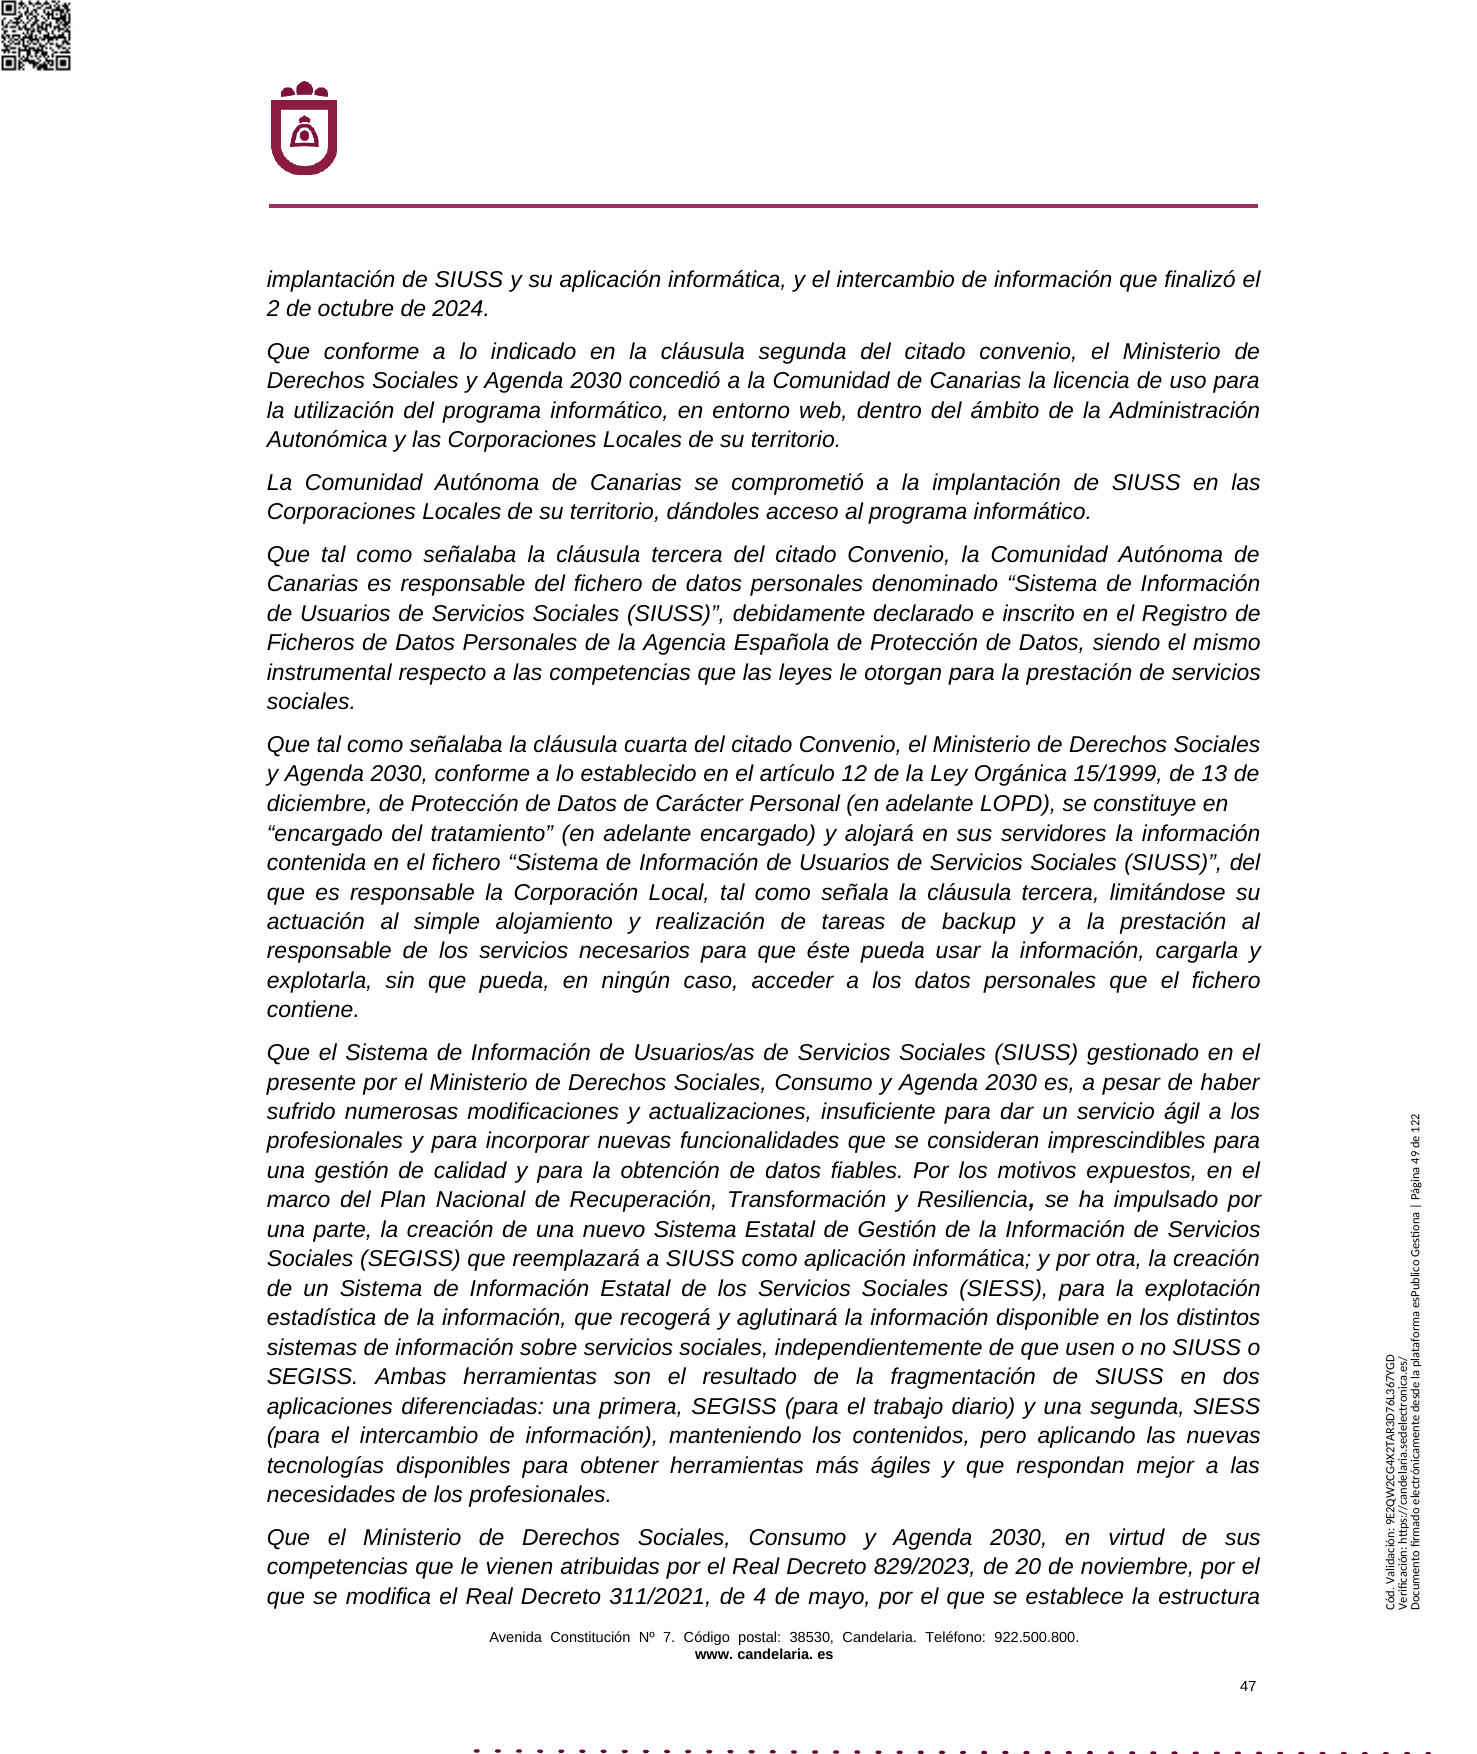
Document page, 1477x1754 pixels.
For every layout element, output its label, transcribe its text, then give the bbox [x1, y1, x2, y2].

text Que conforme a lo indicado en la cláusula segunda del citado convenio, el Ministerio de Derechos Sociales y Agenda 2030 concedió a la Comunidad de Canarias la licencia de uso para la utilización del programa informático, en entorno web, dentro del ámbito de la Administración Autonómica y las Corporaciones Locales de su territorio. [267, 338, 1263, 452]
text Que el Ministerio de Derechos Sociales, Consumo y Agenda 2030, en virtud de sus competencias que le vienen atribuidas por el Real Decreto 829/2023, de 20 de noviembre, por el que se modifica el Real Decreto 311/2021, de 4 de mayo, por el que se establece la estructura [267, 1524, 1263, 1609]
text Que el Sistema de Información de Usuarios/as de Servicios Sociales (SIUSS) gestionado en el presente por el Ministerio de Derechos Sociales, Consumo y Agenda 2030 es, a pesar de haber sufrido numerosas modificaciones y actualizaciones, insuficiente para dar un servicio ágil a los profesionales y para incorporar nuevas funcionalidades que se consideran imprescindibles para una gestión de calidad y para la obtención de datos fiables. Por los motivos expuestos, en el marco del Plan Nacional de Recuperación, Transformación y Resiliencia, se ha impulsado por una parte, la creación de una nuevo Sistema Estatal de Gestión de la Información de Servicios Sociales (SEGISS) que reemplazará a SIUSS como aplicación informática; y por otra, la creación de un Sistema de Información Estatal de los Servicios Sociales (SIESS), para la explotación estadística de la información, que recogerá y aglutinará la información disponible en los distintos sistemas de información sobre servicios sociales, independientemente de que usen o no SIUSS o SEGISS. Ambas herramientas son el resultado de la fragmentación de SIUSS en dos aplicaciones diferenciadas: una primera, SEGISS (para el trabajo diario) y una segunda, SIESS (para el intercambio de información), manteniendo los contenidos, pero aplicando las nuevas tecnologías disponibles para obtener herramientas más ágiles y que respondan mejor a las necesidades de los profesionales. [267, 1039, 1263, 1507]
text Que tal como señalaba la cláusula tercera del citado Convenio, la Comunidad Autónoma de Canarias es responsable del fichero de datos personales denominado “Sistema de Información de Usuarios de Servicios Sociales (SIUSS)”, debidamente declarado e inscrito en el Registro de Ficheros de Datos Personales de la Agencia Española de Protección de Datos, siendo el mismo instrumental respecto a las competencias que las leyes le otorgan para la prestación de servicios sociales. [267, 541, 1263, 714]
text La Comunidad Autónoma de Canarias se comprometió a la implantación de SIUSS en las Corporaciones Locales de su territorio, dándoles acceso al programa informático. [267, 469, 1263, 524]
text Que tal como señalaba la cláusula cuarta del citado Convenio, el Ministerio de Derechos Sociales y Agenda 2030, conforme a lo establecido en el artículo 12 de la Ley Orgánica 15/1999, de 13 de diciembre, de Protección de Datos de Carácter Personal (en adelante LOPD), se constituye en [267, 731, 1263, 816]
text implantación de SIUSS y su aplicación informática, y el intercambio de información que finalizó el 2 de octubre de 2024. [267, 266, 1263, 322]
text “encargado del tratamiento” (en adelante encargado) y alojará en sus servidores la información contenida en el fichero “Sistema de Información de Usuarios de Servicios Sociales (SIUSS)”, del que es responsable la Corporación Local, tal como señala la cláusula tercera, limitándose su actuación al simple alojamiento y realización de tareas de backup y a la prestación al responsable de los servicios necesarios para que éste pueda usar la información, cargarla y explotarla, sin que pueda, en ningún caso, acceder a los datos personales que el fichero contiene. [267, 819, 1263, 1023]
